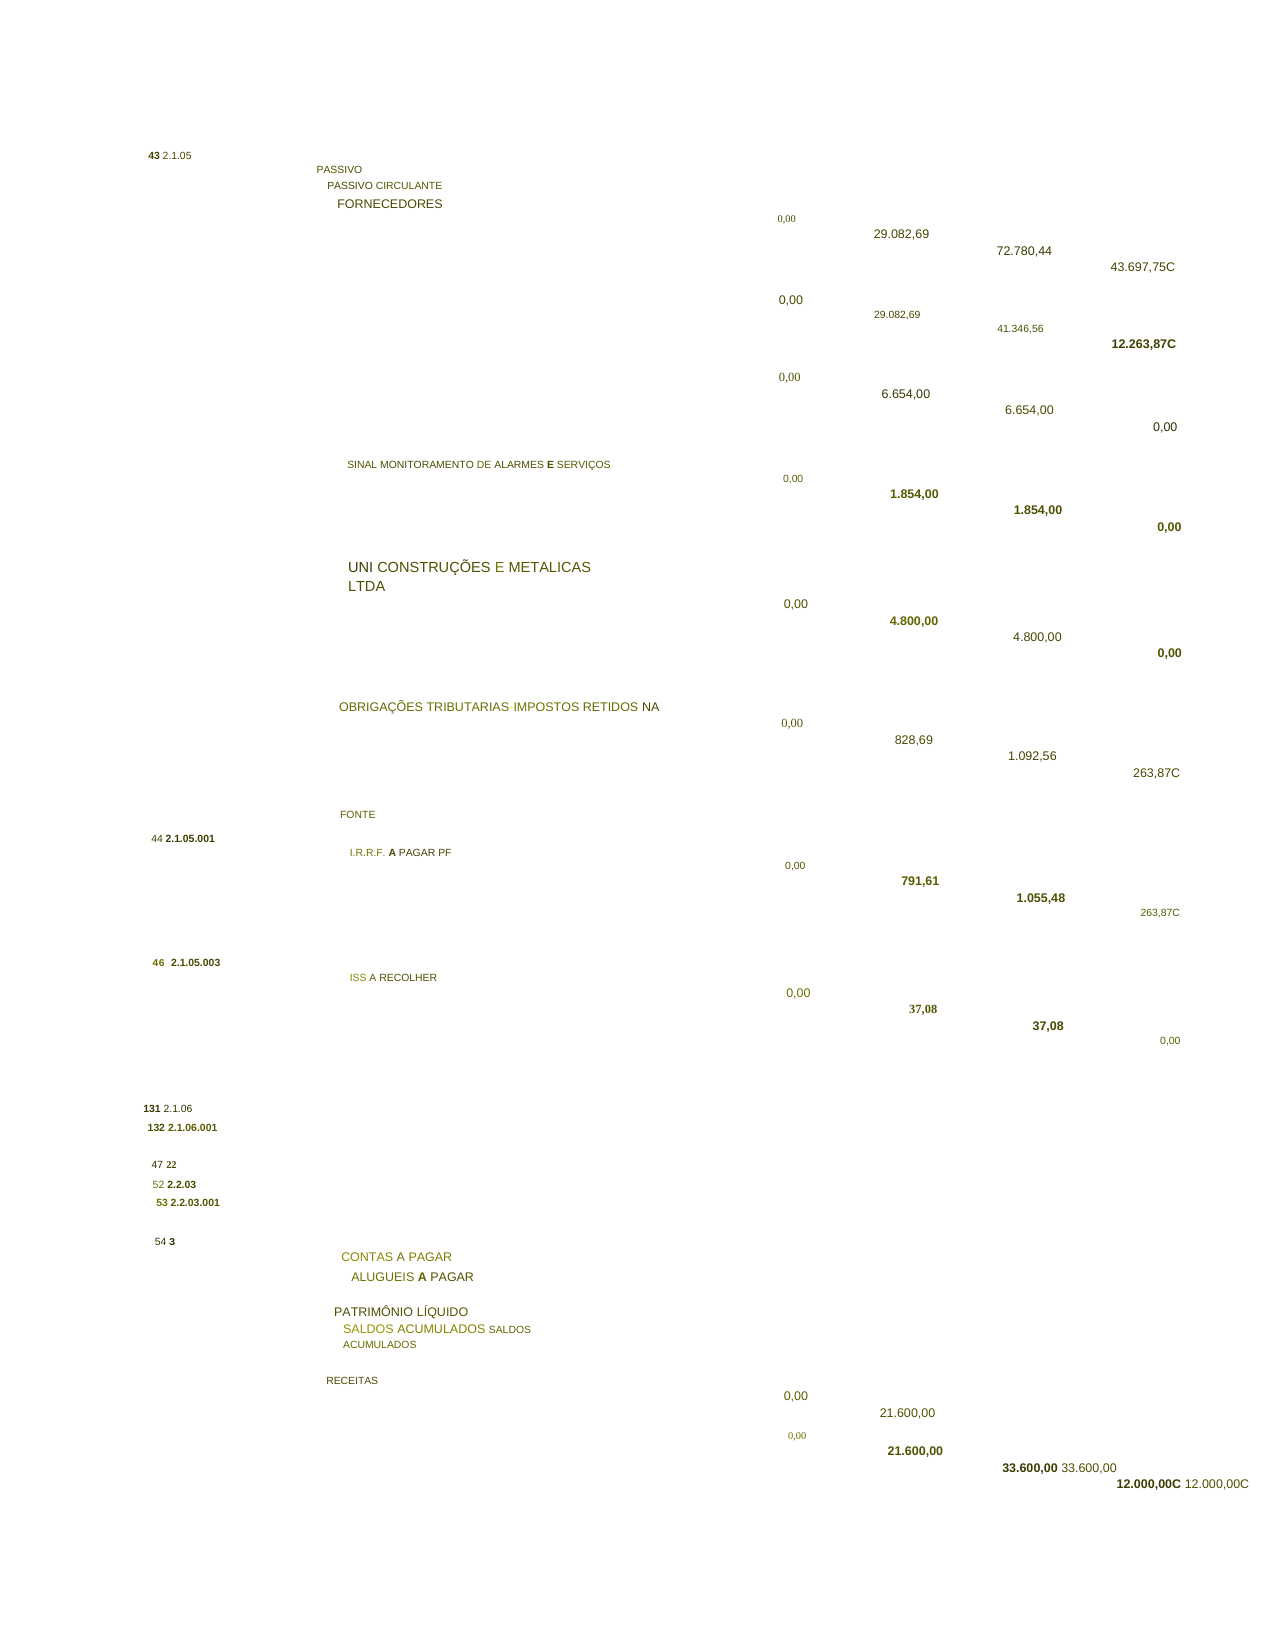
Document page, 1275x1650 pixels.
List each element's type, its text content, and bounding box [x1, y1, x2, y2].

text 37,08 [1032, 1018, 1132, 1033]
text 1.854,00 [890, 486, 1005, 501]
text 4.800,00 [889, 613, 1006, 628]
text 6.654,00 [1005, 403, 1128, 417]
text 0,00 [786, 985, 879, 1000]
text 0,00 [777, 213, 875, 225]
text 0,00 [1157, 519, 1251, 534]
text 41.346,56 [997, 323, 1128, 335]
text 43.697,75C [1110, 260, 1249, 274]
text PATRIMÔNIO LÍQUIDO [334, 1304, 540, 1319]
text 1.055,48 [1016, 890, 1132, 904]
text 0,00 [1160, 1035, 1254, 1047]
text OBRIGAÇÕES TRIBUTARIAS-IMPOSTOS RETIDOS NA [339, 699, 726, 714]
text 131 2.1.06 [143, 1103, 282, 1115]
text UNI CONSTRUÇÕES E METALICAS LTDA [348, 558, 627, 594]
text CONTAS A PAGAR [341, 1250, 516, 1264]
text 52 2.2.03 [152, 1178, 284, 1190]
text 29.082,69 [874, 309, 1004, 321]
text 44 2.1.05.001 [151, 832, 298, 844]
text 53 2.2.03.001 [156, 1197, 303, 1209]
text 0,00 [778, 293, 876, 307]
text 0,00 [1157, 646, 1251, 661]
text 0,00 [1153, 419, 1250, 434]
text 828,69 [894, 732, 1008, 747]
text 0,00 [783, 1389, 881, 1403]
text 72.780,44 [996, 243, 1127, 258]
text ISS A RECOLHER [349, 972, 509, 984]
text I.R.R.F. A PAGAR PF [349, 846, 527, 858]
text SALDOS ACUMULADOS SALDOS ACUMULADOS [343, 1322, 548, 1350]
text 0,00 [783, 597, 878, 611]
text PASSIVO CIRCULANTE [327, 179, 529, 191]
text SINAL MONITORAMENTO DE ALARMES E SERVIÇOS [347, 459, 688, 471]
text 263,87C [1140, 907, 1253, 919]
text 43 2.1.05 [148, 150, 280, 162]
text 0,00 [788, 1430, 882, 1442]
text 1.092,56 [1008, 749, 1130, 763]
text 132 2.1.06.001 [147, 1121, 300, 1133]
text 6.654,00 [881, 387, 1004, 401]
text 263,87C [1133, 765, 1252, 780]
text ALUGUEIS A PAGAR [351, 1269, 526, 1284]
text 0,00 [783, 473, 877, 484]
text PASSIVO [316, 164, 439, 176]
text 0,00 [781, 716, 878, 730]
text RECEITAS [326, 1375, 456, 1387]
text 46 2.1.05.003 [152, 957, 298, 970]
text 37,08 [909, 1002, 1009, 1016]
text 47 22 [151, 1159, 267, 1171]
text FONTE [340, 808, 449, 820]
text 29.082,69 [873, 227, 1004, 241]
text 0,00 [778, 370, 877, 384]
text 1.854,00 [1013, 503, 1129, 517]
text 791,61 [901, 874, 1008, 888]
text 21.600,00 [887, 1444, 1010, 1458]
text 33.600,00 33.600,00 [1002, 1460, 1133, 1475]
text 12.263,87C [1111, 337, 1249, 351]
text 21.600,00 [879, 1405, 1009, 1419]
text 4.800,00 [1013, 630, 1129, 644]
text 54 3 [154, 1235, 256, 1248]
text 12.000,00C 12.000,00C [1116, 1477, 1255, 1491]
text 0,00 [785, 860, 879, 872]
text FORNECEDORES [337, 197, 505, 211]
